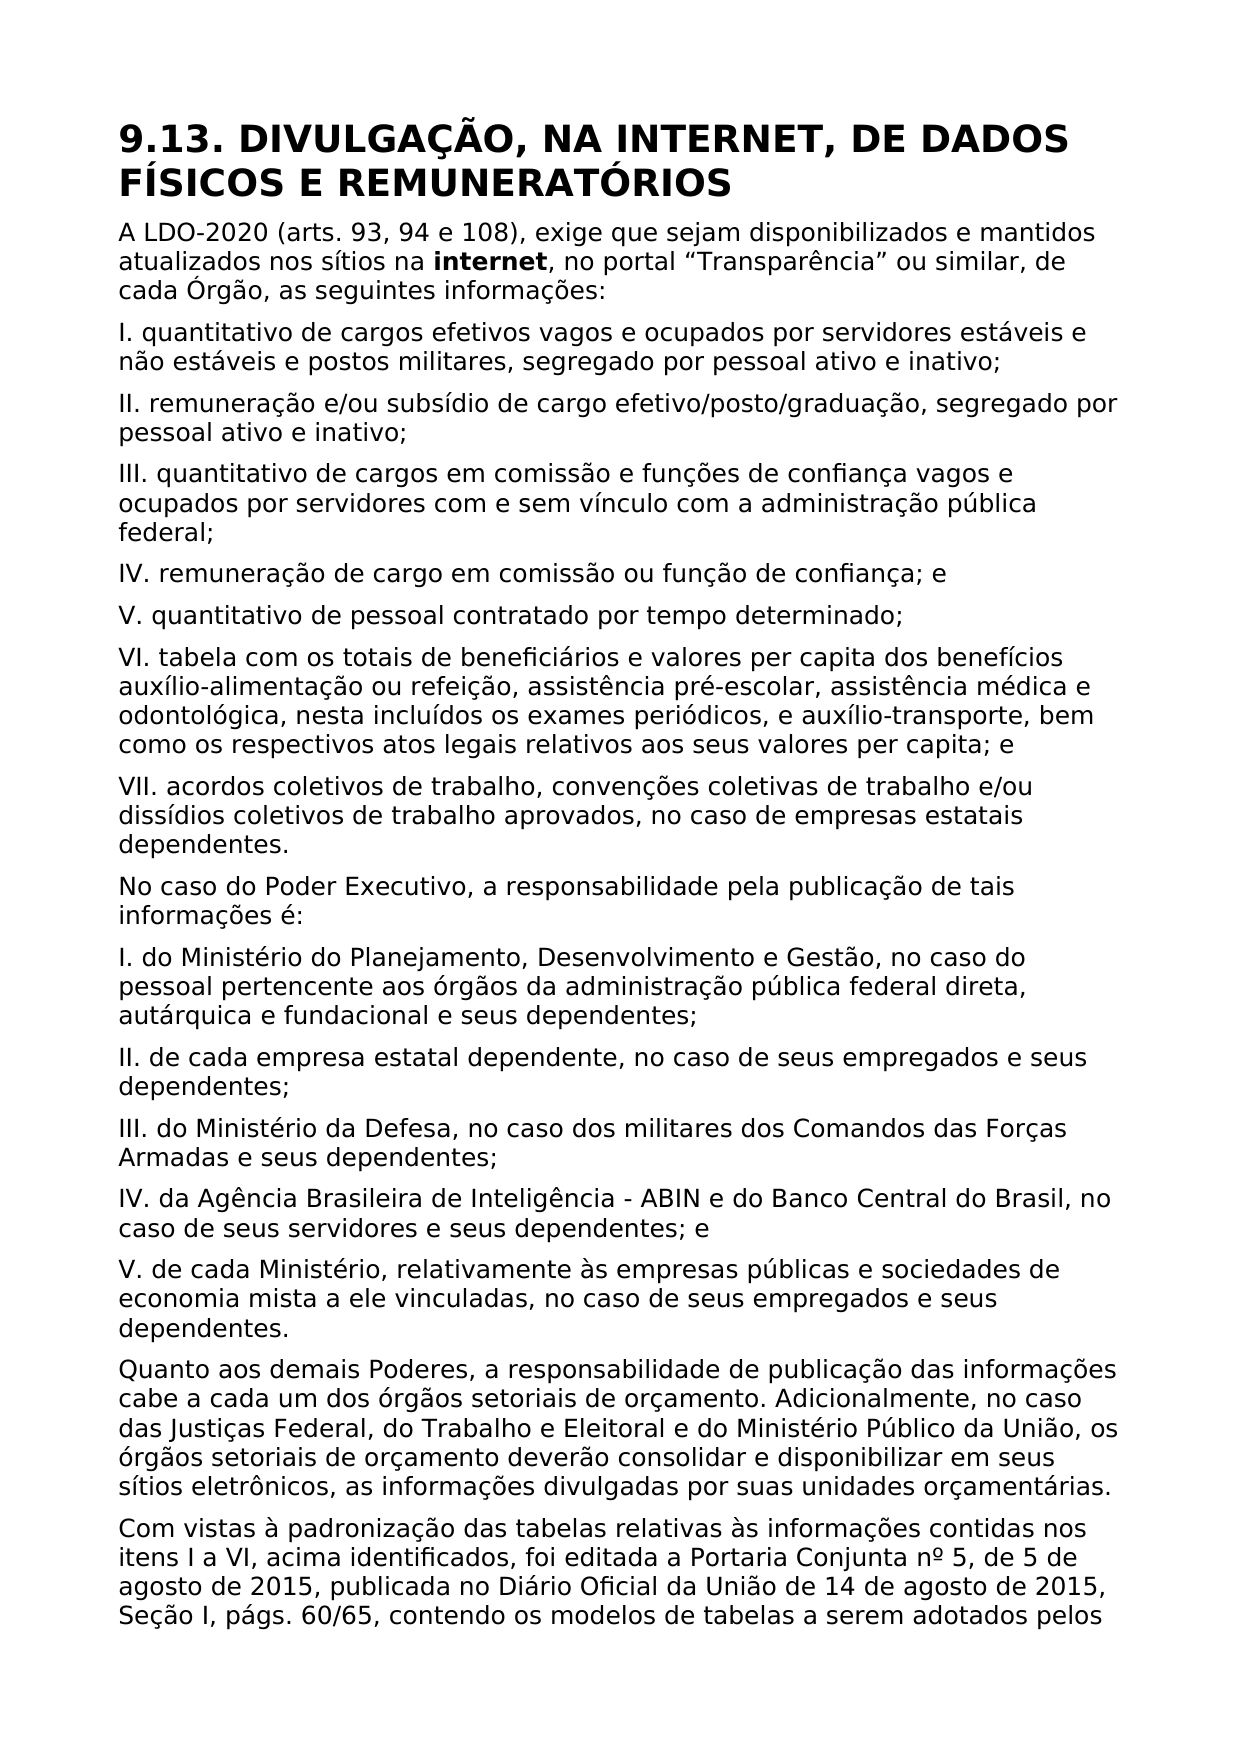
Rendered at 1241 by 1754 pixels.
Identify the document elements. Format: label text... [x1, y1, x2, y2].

text No caso do Poder Executivo, a responsabilidade pela publicação de tais informações é: [118, 872, 1122, 930]
subtitle 9.13. DIVULGAÇÃO, NA INTERNET, DE DADOS FÍSICOS E REMUNERATÓRIOS [118, 118, 1122, 205]
text IV. remuneração de cargo em comissão ou função de confiança; e [118, 559, 1122, 589]
text A LDO-2020 (arts. 93, 94 e 108), exige que sejam disponibilizados e mantidos atualizados nos sítios na internet, no portal “Transparência” ou similar, de cada Órgão, as seguintes informações: [118, 218, 1122, 305]
text Com vistas à padronização das tabelas relativas às informações contidas nos itens I a VI, acima identificados, foi editada a Portaria Conjunta nº 5, de 5 de agosto de 2015, publicada no Diário Oficial da União de 14 de agosto de 2015, Seção I, págs. 60/65, contendo os modelos de tabelas a serem adotados pelos [118, 1514, 1122, 1630]
text V. de cada Ministério, relativamente às empresas públicas e sociedades de economia mista a ele vinculadas, no caso de seus empregados e seus dependentes. [118, 1255, 1122, 1343]
text IV. da Agência Brasileira de Inteligência - ABIN e do Banco Central do Brasil, no caso de seus servidores e seus dependentes; e [118, 1184, 1122, 1243]
text VII. acordos coletivos de trabalho, convenções coletivas de trabalho e/ou dissídios coletivos de trabalho aprovados, no caso de empresas estatais dependentes. [118, 772, 1122, 859]
text Quanto aos demais Poderes, a responsabilidade de publicação das informações cabe a cada um dos órgãos setoriais de orçamento. Adicionalmente, no caso das Justiças Federal, do Trabalho e Eleitoral e do Ministério Público da União, os órgãos setoriais de orçamento deverão consolidar e disponibilizar em seus sítios eletrônicos, as informações divulgadas por suas unidades orçamentárias. [118, 1355, 1122, 1501]
text V. quantitativo de pessoal contratado por tempo determinado; [118, 601, 1122, 630]
text I. quantitativo de cargos efetivos vagos e ocupados por servidores estáveis e não estáveis e postos militares, segregado por pessoal ativo e inativo; [118, 318, 1122, 376]
text II. remuneração e/ou subsídio de cargo efetivo/posto/graduação, segregado por pessoal ativo e inativo; [118, 389, 1122, 447]
text III. do Ministério da Defesa, no caso dos militares dos Comandos das Forças Armadas e seus dependentes; [118, 1114, 1122, 1172]
text I. do Ministério do Planejamento, Desenvolvimento e Gestão, no caso do pessoal pertencente aos órgãos da administração pública federal direta, autárquica e fundacional e seus dependentes; [118, 943, 1122, 1030]
text III. quantitativo de cargos em comissão e funções de confiança vagos e ocupados por servidores com e sem vínculo com a administração pública federal; [118, 459, 1122, 547]
text II. de cada empresa estatal dependente, no caso de seus empregados e seus dependentes; [118, 1043, 1122, 1101]
text VI. tabela com os totais de beneficiários e valores per capita dos benefícios auxílio-alimentação ou refeição, assistência pré-escolar, assistência médica e odontológica, nesta incluídos os exames periódicos, e auxílio-transporte, bem como os respectivos atos legais relativos aos seus valores per capita; e [118, 643, 1122, 759]
